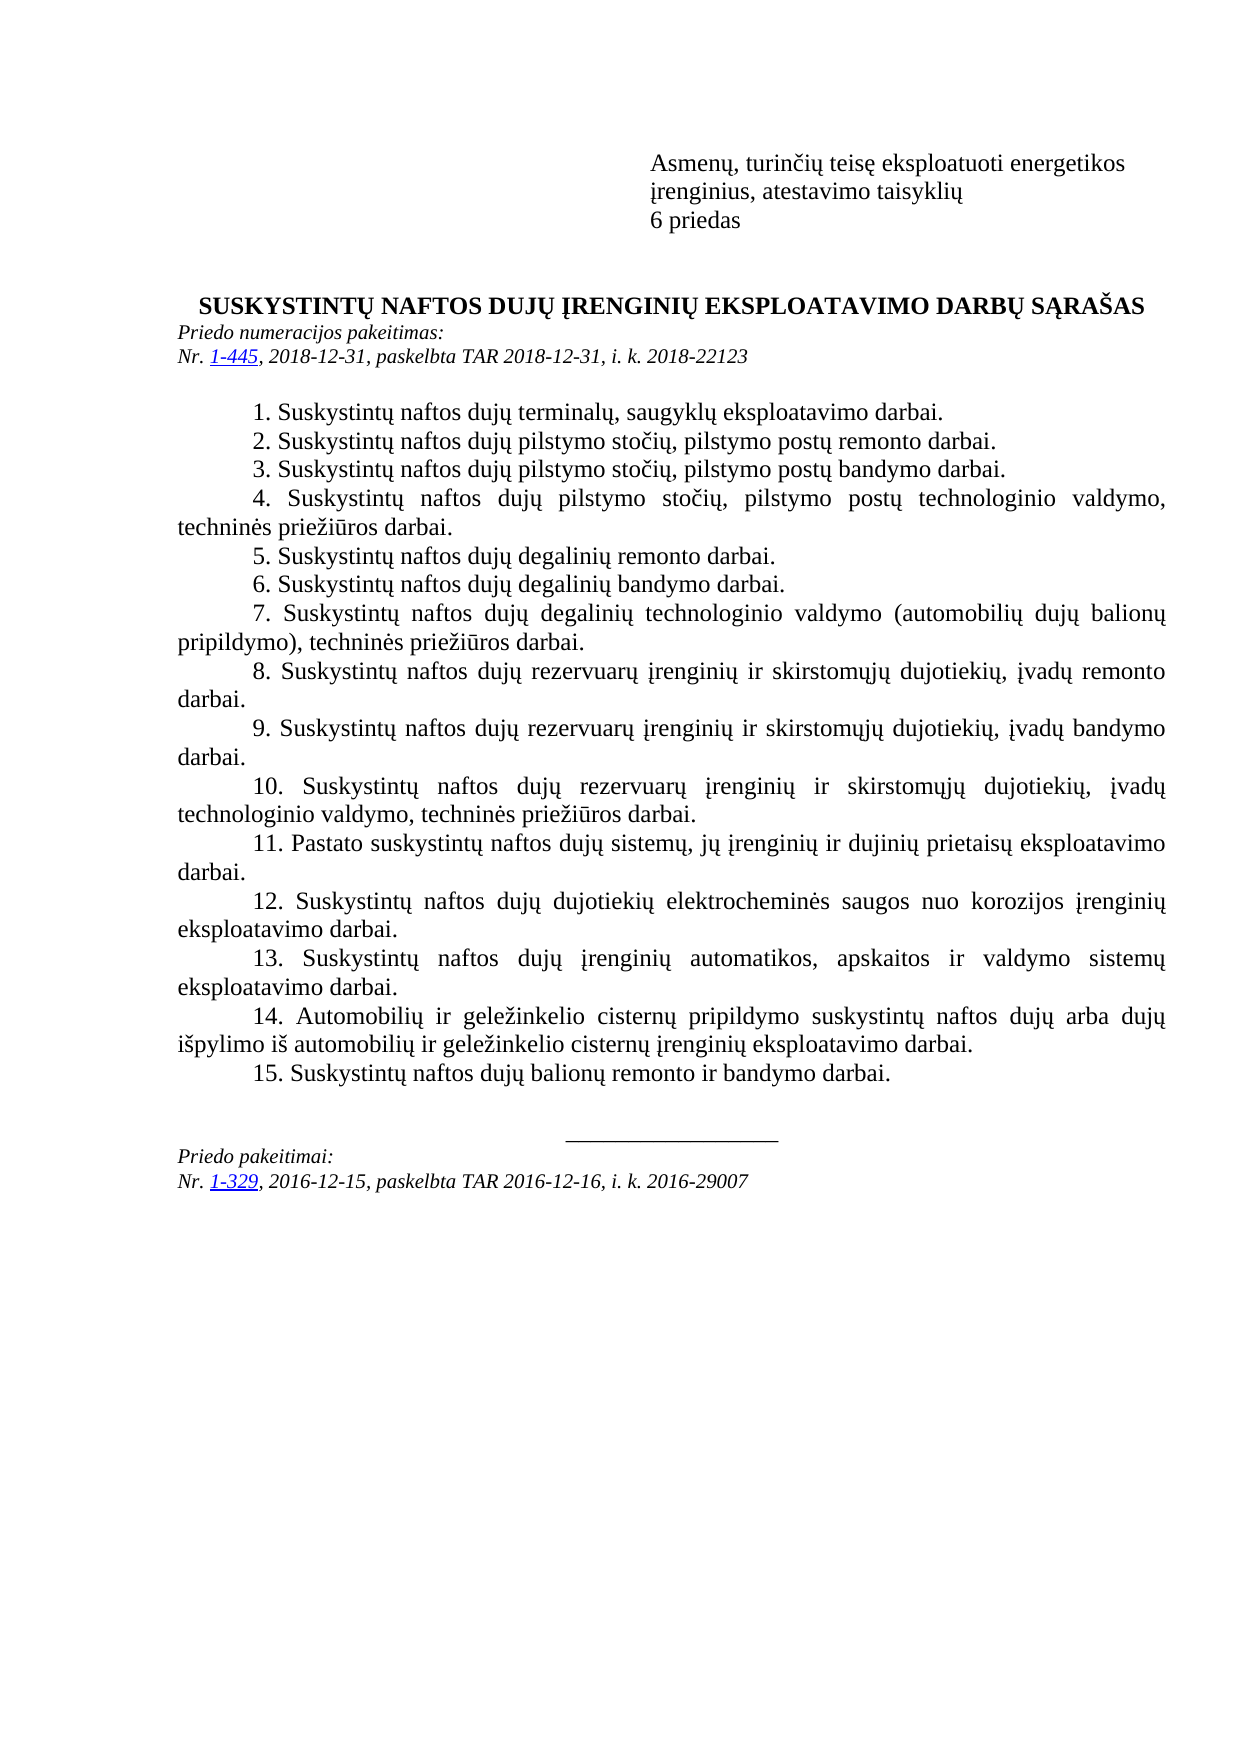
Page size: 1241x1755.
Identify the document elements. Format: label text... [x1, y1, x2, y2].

text 13. Suskystintų naftos dujų įrenginių automatikos, apskaitos ir valdymo sistemų eksploatavimo darbai. [177, 943, 1167, 1001]
text 10. Suskystintų naftos dujų rezervuarų įrenginių ir skirstomųjų dujotiekių, įvadų technologinio valdymo, techninės priežiūros darbai. [177, 771, 1167, 828]
text 6. Suskystintų naftos dujų degalinių bandymo darbai. [177, 569, 1167, 598]
text Priedo numeracijos pakeitimas: [177, 320, 1167, 344]
text Nr. 1-445, 2018-12-31, paskelbta TAR 2018-12-31, i. k. 2018-22123 [177, 344, 1167, 368]
text 15. Suskystintų naftos dujų balionų remonto ir bandymo darbai. [177, 1058, 1167, 1087]
text 14. Automobilių ir geležinkelio cisternų pripildymo suskystintų naftos dujų arba dujų išpylimo iš automobilių ir geležinkelio cisternų įrenginių eksploatavimo darbai. [177, 1001, 1167, 1058]
text 5. Suskystintų naftos dujų degalinių remonto darbai. [177, 541, 1167, 569]
text Nr. 1-329, 2016-12-15, paskelbta TAR 2016-12-16, i. k. 2016-29007 [177, 1168, 1167, 1193]
text 9. Suskystintų naftos dujų rezervuarų įrenginių ir skirstomųjų dujotiekių, įvadų bandymo darbai. [177, 713, 1167, 771]
text _________________ [177, 1116, 1167, 1144]
text 2. Suskystintų naftos dujų pilstymo stočių, pilstymo postų remonto darbai. [177, 426, 1167, 454]
text 3. Suskystintų naftos dujų pilstymo stočių, pilstymo postų bandymo darbai. [177, 454, 1167, 483]
text 11. Pastato suskystintų naftos dujų sistemų, jų įrenginių ir dujinių prietaisų eksploatavimo darbai. [177, 828, 1167, 886]
text 4. Suskystintų naftos dujų pilstymo stočių, pilstymo postų technologinio valdymo, techninės priežiūros darbai. [177, 483, 1167, 541]
text 7. Suskystintų naftos dujų degalinių technologinio valdymo (automobilių dujų balionų pripildymo), techninės priežiūros darbai. [177, 598, 1167, 656]
text įrenginius, atestavimo taisyklių [177, 176, 1167, 205]
text 12. Suskystintų naftos dujų dujotiekių elektrocheminės saugos nuo korozijos įrenginių eksploatavimo darbai. [177, 886, 1167, 943]
text Suskystintų naftos Dujų įrenginių eksploatavimo DARBŲ SąRAšAS [177, 291, 1167, 320]
text Priedo pakeitimai: [177, 1144, 1167, 1168]
text 6 priedas [177, 205, 1167, 234]
text Asmenų, turinčių teisę eksploatuoti energetikos [177, 148, 1167, 176]
text 1. Suskystintų naftos dujų terminalų, saugyklų eksploatavimo darbai. [177, 397, 1167, 426]
text 8. Suskystintų naftos dujų rezervuarų įrenginių ir skirstomųjų dujotiekių, įvadų remonto darbai. [177, 656, 1167, 713]
